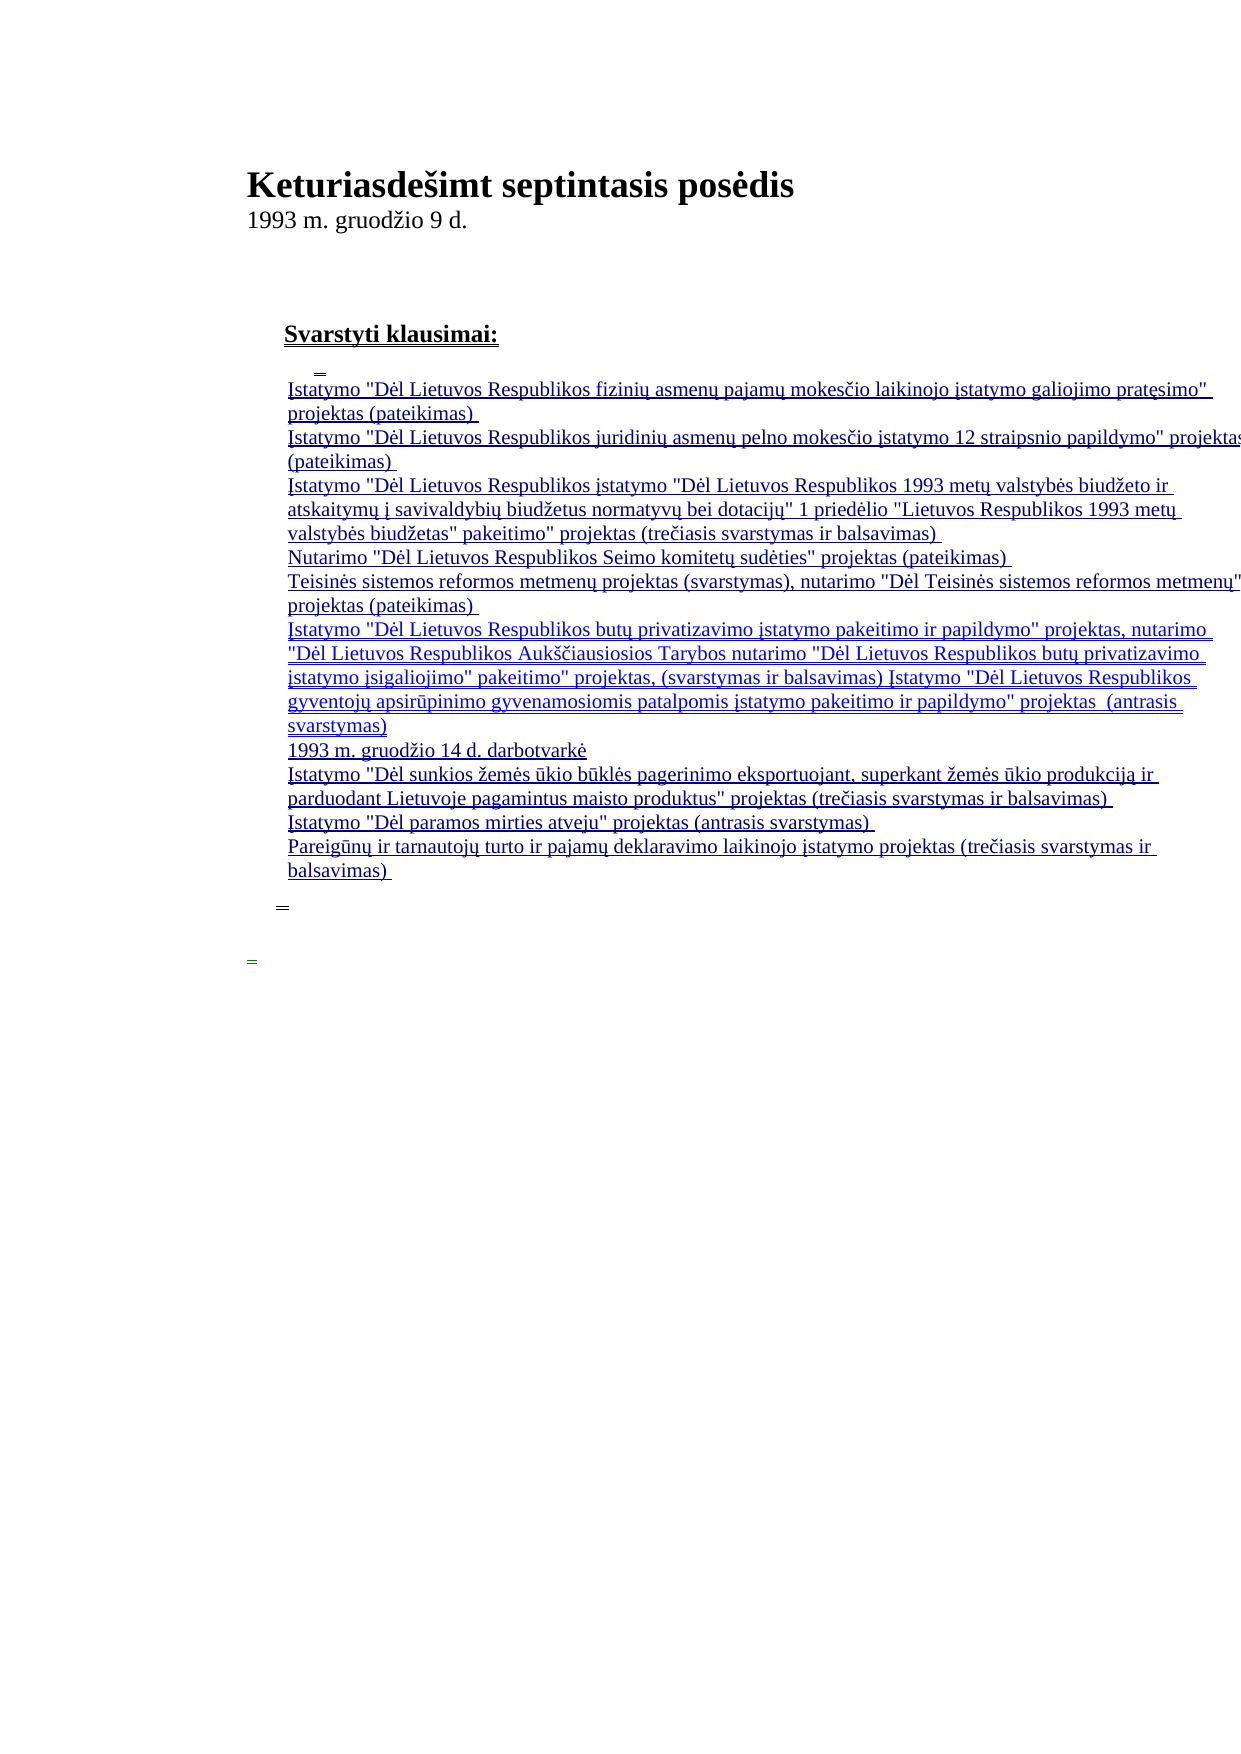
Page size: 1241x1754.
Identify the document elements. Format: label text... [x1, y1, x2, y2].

table_cell Pareigūnų ir tarnautojų turto ir pajamų deklaravimo laikinojo įstatymo projektas (trečiasis svarstymas ir balsavimas) [273, 834, 1240, 882]
table_cell Įstatymo "Dėl Lietuvos Respublikos juridinių asmenų pelno mokesčio įstatymo 12 straipsnio papildymo" projektas (pateikimas) [273, 425, 1240, 473]
table_cell Įstatymo "Dėl paramos mirties atveju" projektas (antrasis svarstymas) [273, 810, 1240, 834]
text Keturiasdešimt septintasis posėdis 1993 m. gruodžio 9 d. [247, 162, 1053, 234]
table_cell 1993 m. gruodžio 14 d. darbotvarkė [273, 738, 1240, 762]
table_cell [188, 617, 273, 737]
table_cell [188, 377, 273, 425]
table_cell Įstatymo "Dėl sunkios žemės ūkio būklės pagerinimo eksportuojant, superkant žemės ūkio produkciją ir parduodant Lietuvoje pagamintus maisto produktus" projektas (trečiasis svarstymas ir balsavimas) [273, 762, 1240, 810]
table_cell [188, 473, 273, 545]
table_cell [188, 545, 273, 569]
table_cell [188, 762, 273, 810]
table_cell [188, 834, 273, 882]
table_cell [188, 569, 273, 617]
table_cell [188, 425, 273, 473]
table_cell Nutarimo "Dėl Lietuvos Respublikos Seimo komitetų sudėties" projektas (pateikimas) [273, 545, 1240, 569]
table_cell [188, 738, 273, 762]
table_cell Įstatymo "Dėl Lietuvos Respublikos įstatymo "Dėl Lietuvos Respublikos 1993 metų valstybės biudžeto ir atskaitymų į savivaldybių biudžetus normatyvų bei dotacijų" 1 priedėlio "Lietuvos Respublikos 1993 metų valstybės biudžetas" pakeitimo" projektas (trečiasis svarstymas ir balsavimas) [273, 473, 1240, 545]
table_header Svarstyti klausimai: [273, 319, 1240, 377]
table_cell [188, 810, 273, 834]
table_cell Įstatymo "Dėl Lietuvos Respublikos fizinių asmenų pajamų mokesčio laikinojo įstatymo galiojimo pratęsimo" projektas (pateikimas) [273, 377, 1240, 425]
table_cell Įstatymo "Dėl Lietuvos Respublikos butų privatizavimo įstatymo pakeitimo ir papildymo" projektas, nutarimo "Dėl Lietuvos Respublikos Aukščiausiosios Tarybos nutarimo "Dėl Lietuvos Respublikos butų privatizavimo įstatymo įsigaliojimo" pakeitimo" projektas, (svarstymas ir balsavimas) Įstatymo "Dėl Lietuvos Respublikos gyventojų apsirūpinimo gyvenamosiomis patalpomis įstatymo pakeitimo ir papildymo" projektas (antrasis svarstymas) [273, 617, 1240, 737]
table_header [188, 319, 273, 377]
table_cell Teisinės sistemos reformos metmenų projektas (svarstymas), nutarimo "Dėl Teisinės sistemos reformos metmenų" projektas (pateikimas) [273, 569, 1240, 617]
